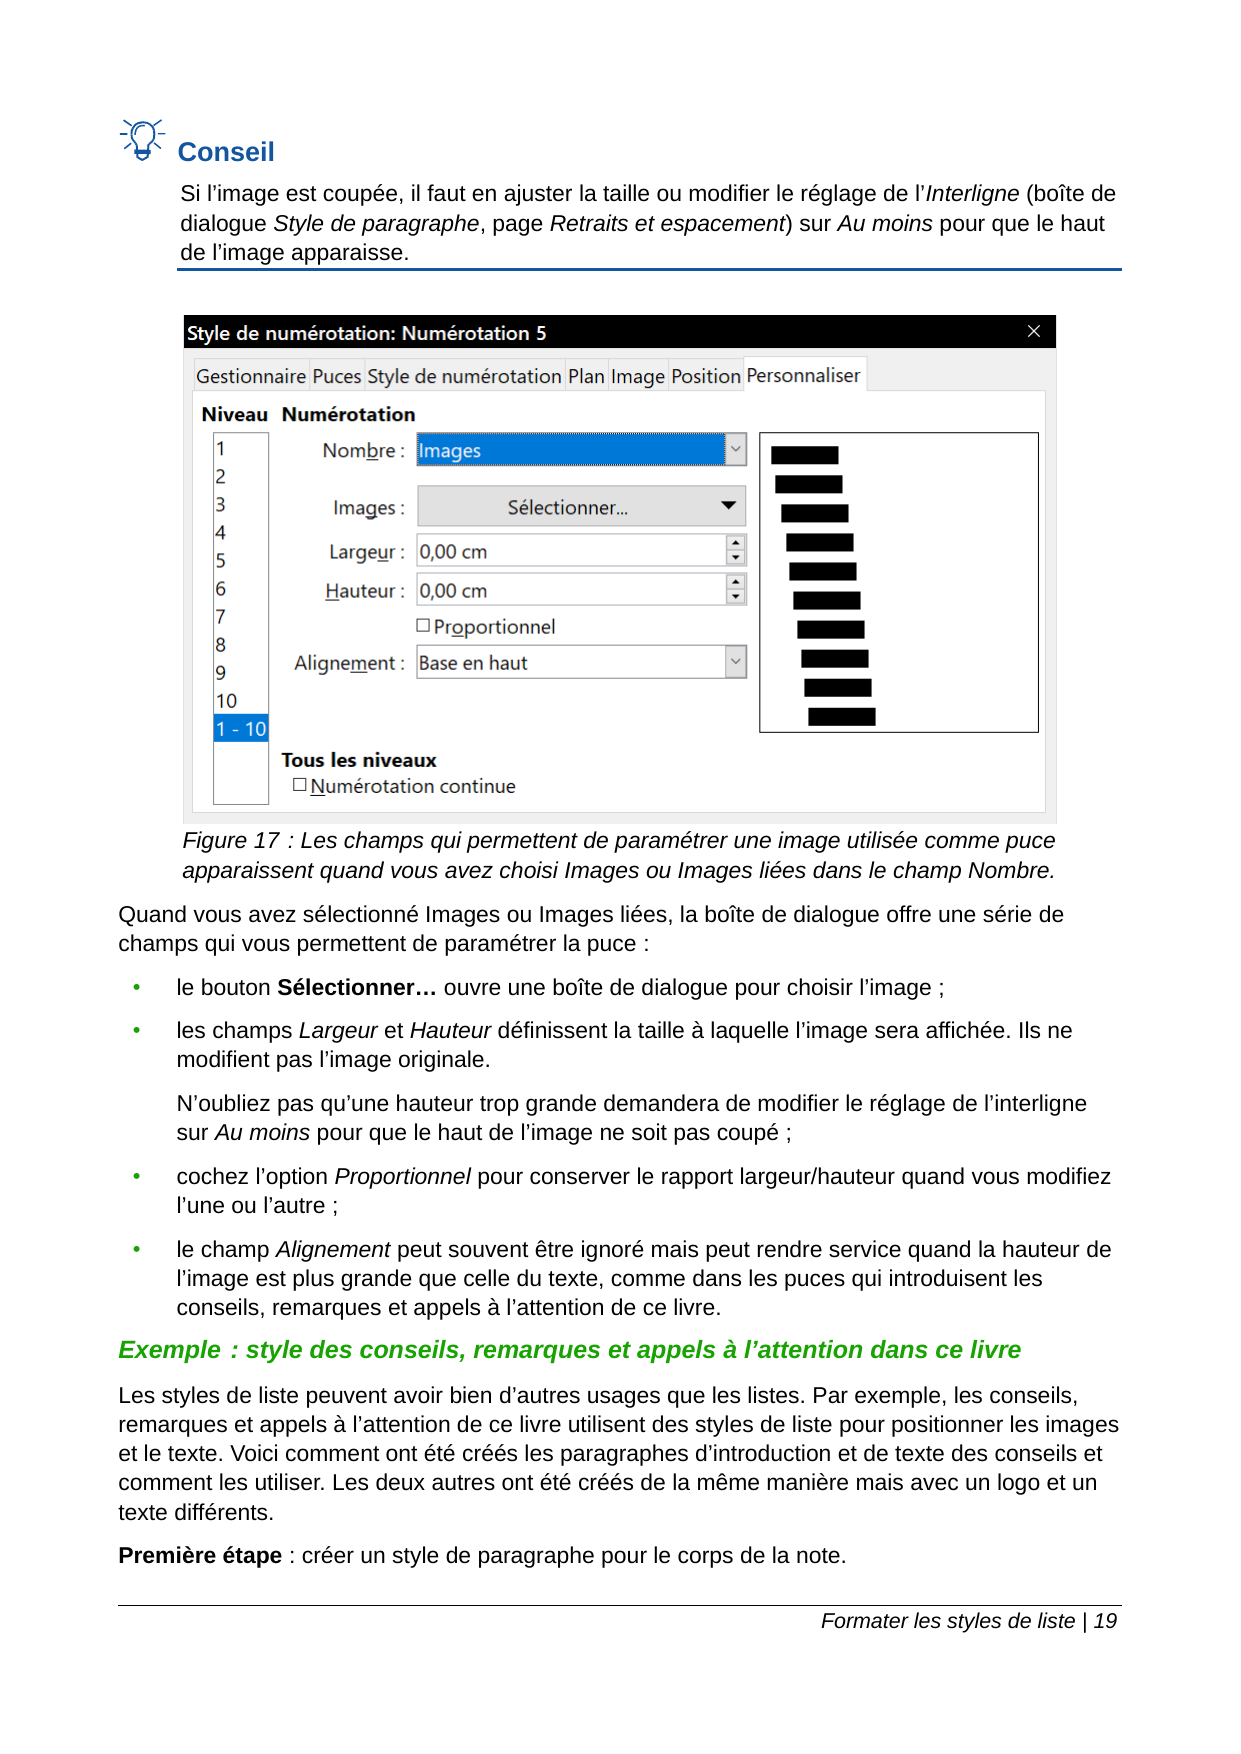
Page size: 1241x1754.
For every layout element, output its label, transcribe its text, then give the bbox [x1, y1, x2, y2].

list le bouton Sélectionner… ouvre une boîte de dialogue pour choisir l’image ; [133, 971, 1122, 1000]
subtitle Exemple : style des conseils, remarques et appels à l’attention dans ce livre [118, 1335, 1122, 1364]
text Quand vous avez sélectionné Images ou Images liées, la boîte de dialogue offre une série de champs qui vous permettent de paramétrer la puce : [118, 898, 1122, 956]
text Première étape : créer un style de paragraphe pour le corps de la note. [118, 1539, 1122, 1568]
list le champ Alignement peut souvent être ignoré mais peut rendre service quand la hauteur de l’image est plus grande que celle du texte, comme dans les puces qui introduisent les conseils, remarques et appels à l’attention de ce livre. [133, 1233, 1122, 1321]
list les champs Largeur et Hauteur définissent la taille à laquelle l’image sera affichée. Ils ne modifient pas l’image originale. [133, 1014, 1122, 1073]
text Si l’image est coupée, il faut en ajuster la taille ou modifier le réglage de l’Interligne (boîte de dialogue Style de paragraphe, page Retraits et espacement) sur Au moins pour que le haut de l’image apparaisse. [177, 174, 1122, 268]
list cochez l’option Proportionnel pour conserver le rapport largeur/hauteur quand vous modifiez l’une ou l’autre ; [133, 1160, 1122, 1218]
text Figure 17 : Les champs qui permettent de paramétrer une image utilisée comme puce apparaissent quand vous avez choisi Images ou Images liées dans le champ Nombre. [118, 824, 1122, 883]
list Conseil [118, 118, 1122, 167]
text Les styles de liste peuvent avoir bien d’autres usages que les listes. Par exemple, les conseils, remarques et appels à l’attention de ce livre utilisent des styles de liste pour positionner les images et le texte. Voici comment ont été créés les paragraphes d’introduction et de texte des conseils et comment les utiliser. Les deux autres ont été créés de la même manière mais avec un logo et un texte différents. [118, 1379, 1122, 1525]
picture [183, 315, 1057, 824]
list N’oubliez pas qu’une hauteur trop grande demandera de modifier le réglage de l’interligne sur Au moins pour que le haut de l’image ne soit pas coupé ; [133, 1087, 1122, 1146]
